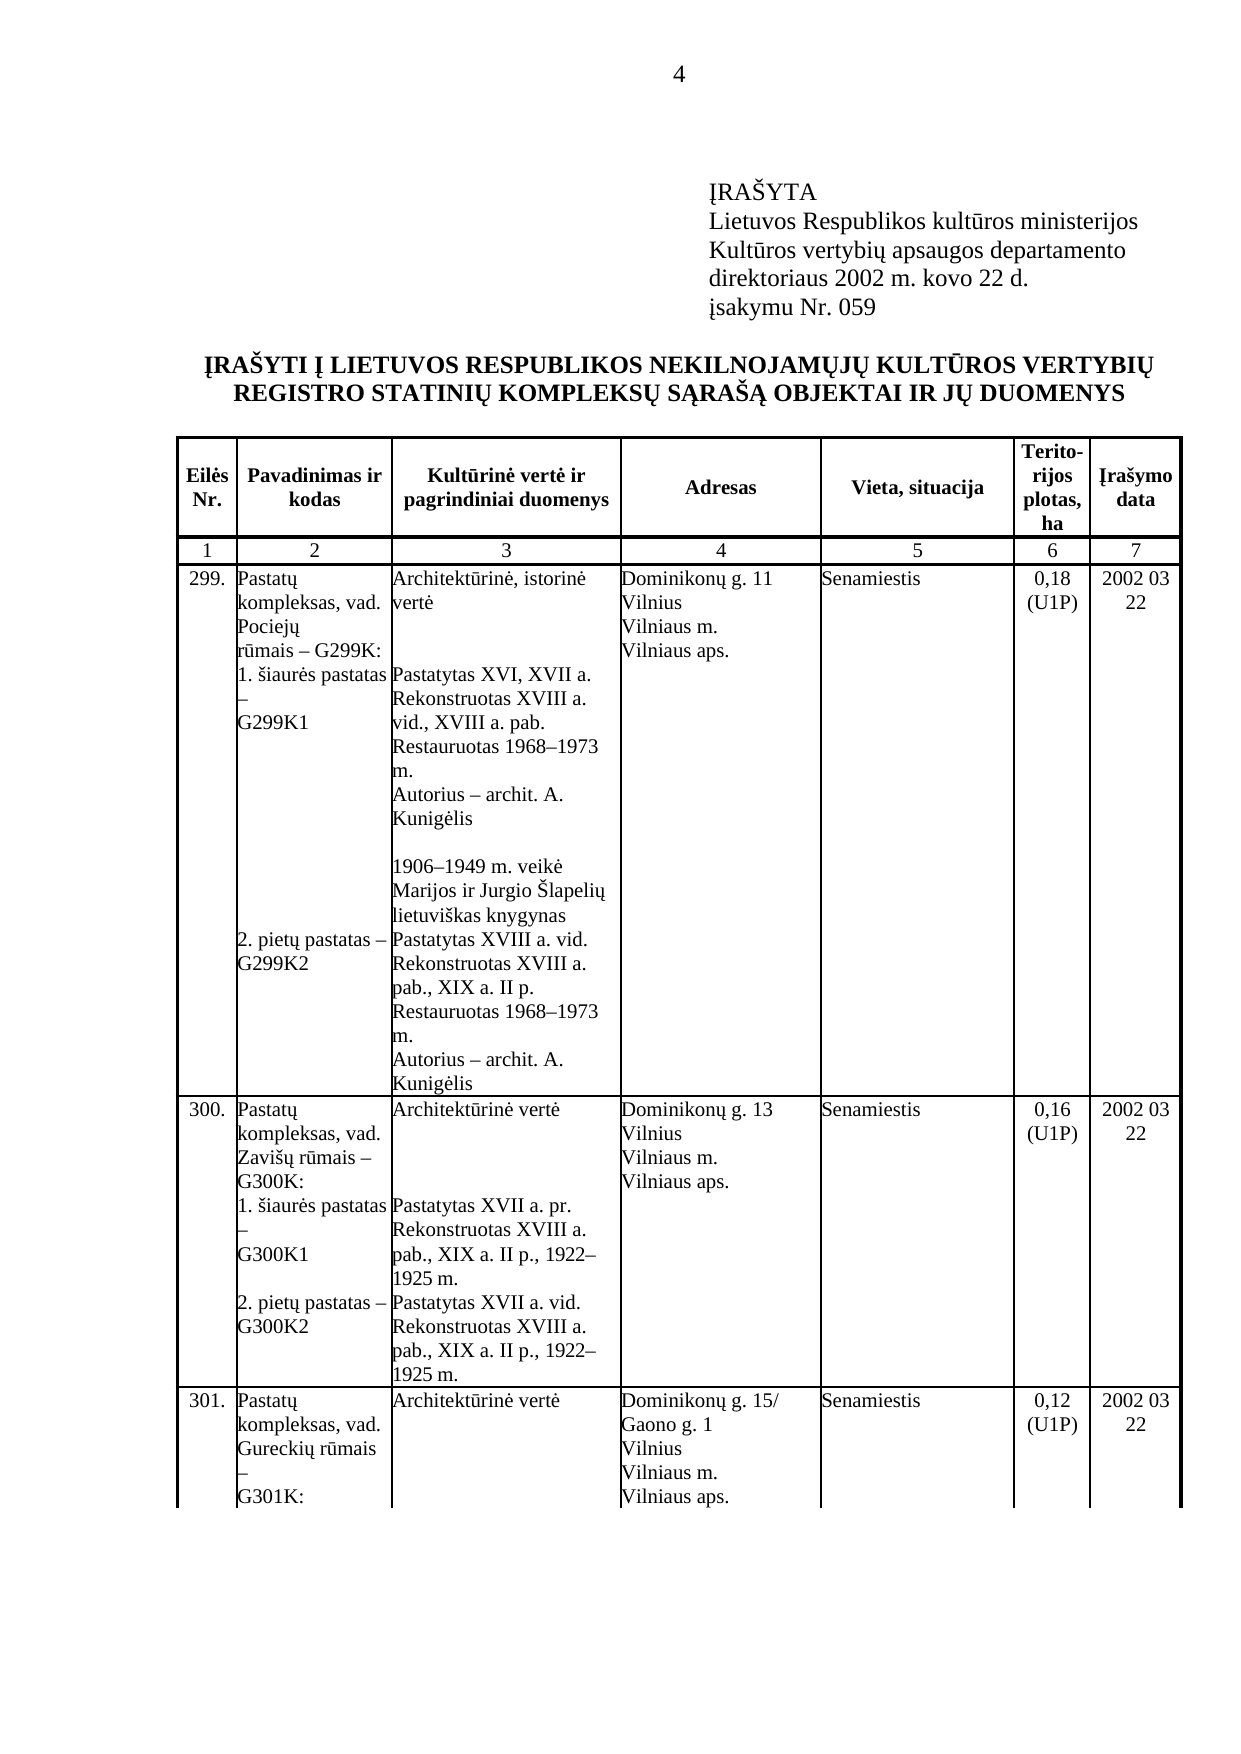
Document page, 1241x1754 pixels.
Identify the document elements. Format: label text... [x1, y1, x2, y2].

table_cell [822, 1193, 1013, 1289]
text Kultūros vertybių apsaugos departamento [177, 235, 1181, 263]
table_cell [179, 927, 236, 1095]
table_cell Architektūrinė, istorinė vertė [393, 566, 620, 662]
table_cell 0,18 (U1P) [1015, 566, 1089, 662]
table_cell [1015, 1193, 1089, 1289]
table_cell 1. šiaurės pastatas – G300K1 [238, 1193, 391, 1289]
table_cell Pastatytas XVII a. pr. Rekonstruotas XVIII a. pab., XIX a. II p., 1922–1925 m. [393, 1193, 620, 1289]
table_cell [1015, 927, 1089, 1095]
text ĮRAŠYTA [177, 177, 1181, 206]
table_cell 1 [179, 539, 236, 562]
table_header Eilės Nr. [179, 439, 236, 535]
table_cell 7 [1091, 539, 1179, 562]
table_cell 2002 03 22 [1091, 566, 1179, 662]
table_cell 6 [1015, 539, 1089, 562]
table_cell Pastatytas XVI, XVII a. Rekonstruotas XVIII a. vid., XVIII a. pab. Restauruotas 1968–1973 m. Autorius – archit. A. Kunigėlis 1906–1949 m. veikė Marijos ir Jurgio Šlapelių lietuviškas knygynas [393, 662, 620, 927]
table_cell 3 [393, 539, 620, 562]
text direktoriaus 2002 m. kovo 22 d. [177, 263, 1181, 292]
table_cell [622, 1193, 820, 1289]
table_cell 2 [238, 539, 391, 562]
table_cell Architektūrinė vertė [393, 1097, 620, 1193]
table_cell 2002 03 22 [1091, 1097, 1179, 1193]
text ĮRAŠYTI Į LIETUVOS RESPUBLIKOS NEKILNOJAMŲJŲ KULTŪROS VERTYBIŲ REGISTRO STATINIŲ KOMPLEKSŲ SĄRAŠĄ OBJEKTAI IR JŲ DUOMENYS [177, 350, 1181, 407]
table_cell [822, 1290, 1013, 1386]
table_cell [1091, 1193, 1179, 1289]
table_cell Senamiestis [822, 1097, 1013, 1193]
table_cell 1. šiaurės pastatas – G299K1 [238, 662, 391, 927]
table_header Įrašymo data [1091, 439, 1179, 535]
table_cell [179, 1290, 236, 1386]
table_cell 2002 03 22 [1091, 1388, 1179, 1508]
table_cell 0,16 (U1P) [1015, 1097, 1089, 1193]
table_cell Pastatų kompleksas, vad. Gureckių rūmais – G301K: [238, 1388, 391, 1508]
table_header Terito-rijos plotas, ha [1015, 439, 1089, 535]
table_header Kultūrinė vertė ir pagrindiniai duomenys [393, 439, 620, 535]
table_cell [179, 662, 236, 927]
table_cell [1091, 662, 1179, 927]
table_cell Dominikonų g. 11 Vilnius Vilniaus m. Vilniaus aps. [622, 566, 820, 662]
table_cell [822, 662, 1013, 927]
table_cell [822, 927, 1013, 1095]
table_cell Senamiestis [822, 1388, 1013, 1508]
table_header Vieta, situacija [822, 439, 1013, 535]
table_cell Pastatų kompleksas, vad. Pociejų rūmais – G299K: [238, 566, 391, 662]
table_cell Architektūrinė vertė [393, 1388, 620, 1508]
table_header Pavadinimas ir kodas [238, 439, 391, 535]
table_cell [622, 1290, 820, 1386]
table_cell 301. [179, 1388, 236, 1508]
text Lietuvos Respublikos kultūros ministerijos [177, 206, 1181, 235]
table_cell Pastatytas XVII a. vid. Rekonstruotas XVIII a. pab., XIX a. II p., 1922–1925 m. [393, 1290, 620, 1386]
table_cell [179, 1193, 236, 1289]
table_cell [1091, 1290, 1179, 1386]
table_cell [1091, 927, 1179, 1095]
table_cell 4 [622, 539, 820, 562]
table_cell [1015, 662, 1089, 927]
table_cell Pastatų kompleksas, vad. Zavišų rūmais – G300K: [238, 1097, 391, 1193]
table_cell [622, 927, 820, 1095]
table_header Adresas [622, 439, 820, 535]
table_cell 2. pietų pastatas – G300K2 [238, 1290, 391, 1386]
table_cell Pastatytas XVIII a. vid. Rekonstruotas XVIII a. pab., XIX a. II p. Restauruotas 1968–1973 m. Autorius – archit. A. Kunigėlis [393, 927, 620, 1095]
table_cell [1015, 1290, 1089, 1386]
table_cell [622, 662, 820, 927]
table_cell 299. [179, 566, 236, 662]
table_cell 2. pietų pastatas – G299K2 [238, 927, 391, 1095]
table_cell Dominikonų g. 15/ Gaono g. 1 Vilnius Vilniaus m. Vilniaus aps. [622, 1388, 820, 1508]
table_cell Dominikonų g. 13 Vilnius Vilniaus m. Vilniaus aps. [622, 1097, 820, 1193]
table_cell Senamiestis [822, 566, 1013, 662]
text įsakymu Nr. 059 [177, 292, 1181, 321]
table_cell 0,12 (U1P) [1015, 1388, 1089, 1508]
table_cell 5 [822, 539, 1013, 562]
table_cell 300. [179, 1097, 236, 1193]
